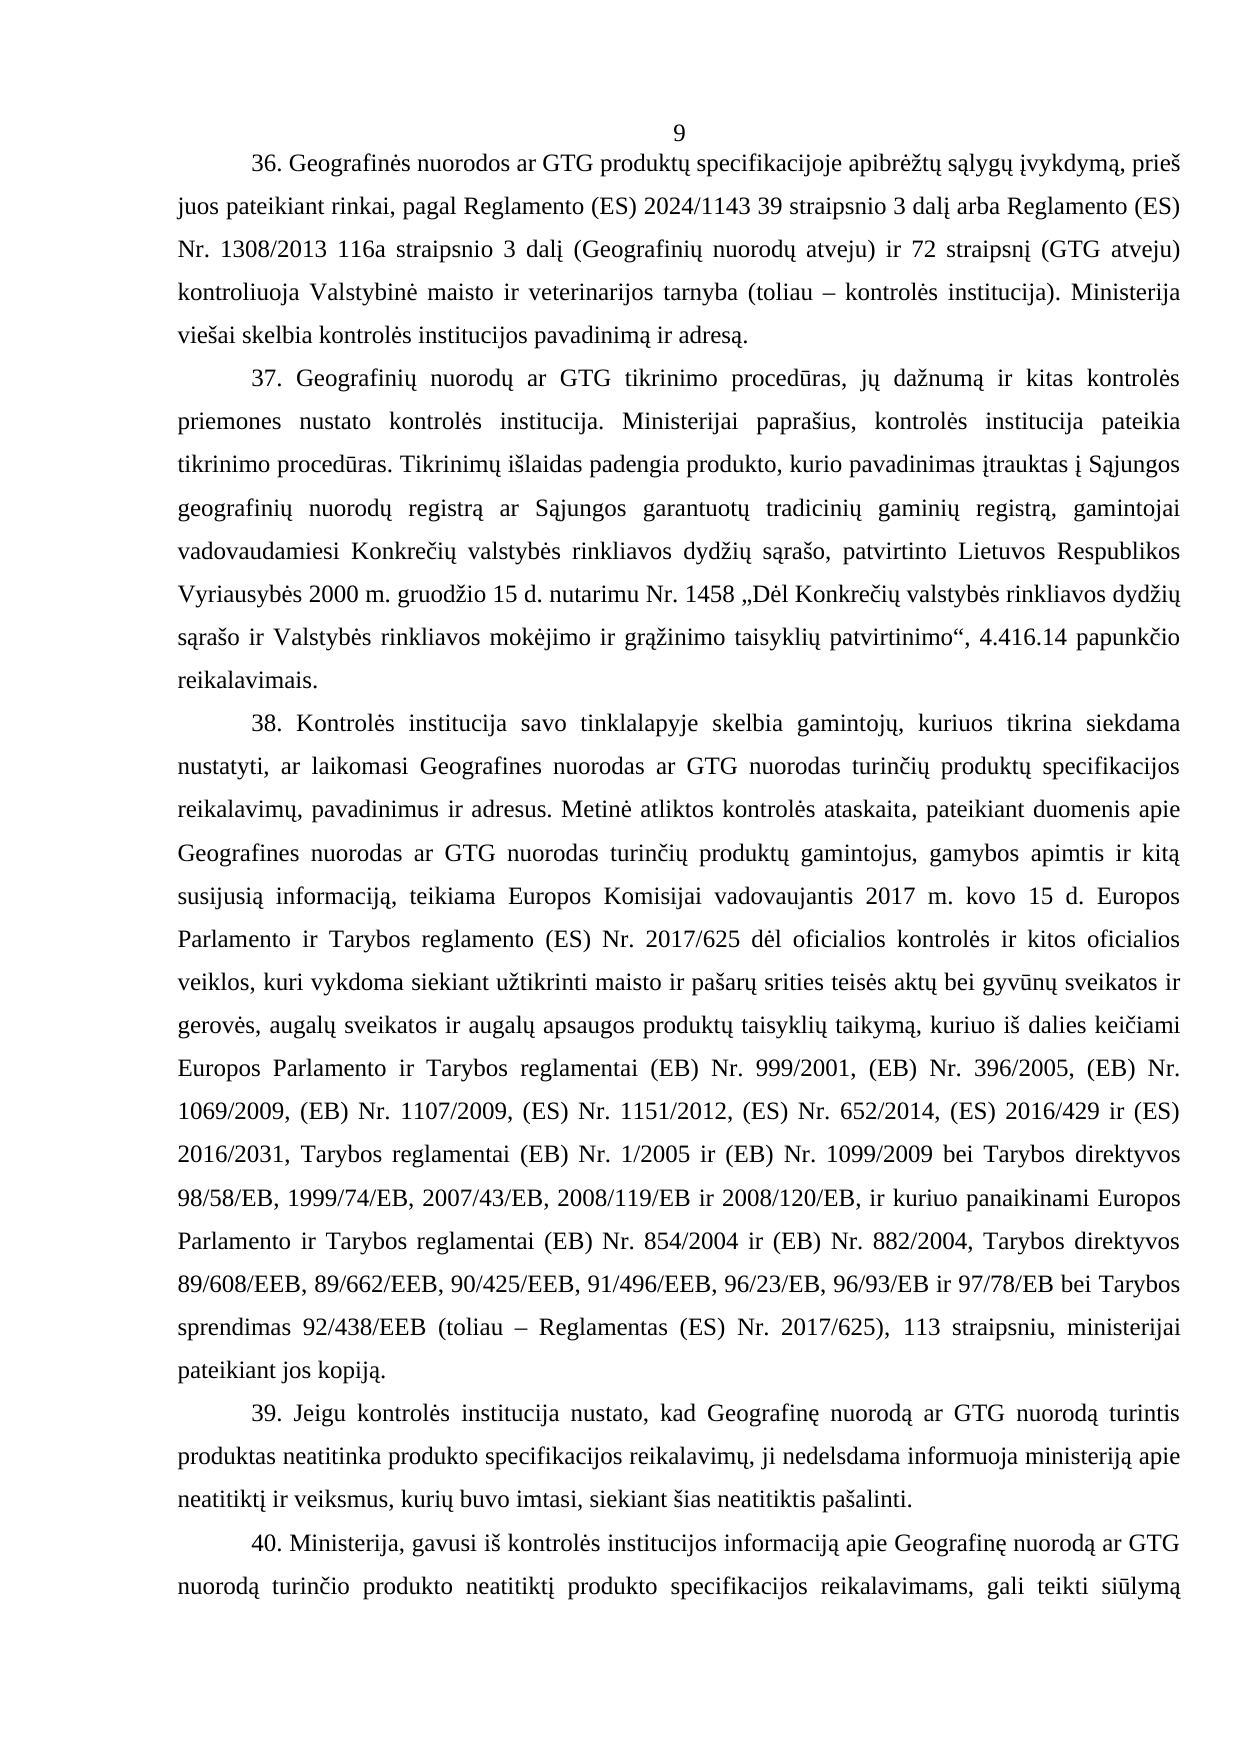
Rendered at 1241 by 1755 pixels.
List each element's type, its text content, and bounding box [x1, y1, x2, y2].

text 36. Geografinės nuorodos ar GTG produktų specifikacijoje apibrėžtų sąlygų įvykdymą, prieš juos pateikiant rinkai, pagal Reglamento (ES) 2024/1143 39 straipsnio 3 dalį arba Reglamento (ES) Nr. 1308/2013 116a straipsnio 3 dalį (Geografinių nuorodų atveju) ir 72 straipsnį (GTG atveju) kontroliuoja Valstybinė maisto ir veterinarijos tarnyba (toliau – kontrolės institucija). Ministerija viešai skelbia kontrolės institucijos pavadinimą ir adresą. [177, 148, 1181, 349]
text 39. Jeigu kontrolės institucija nustato, kad Geografinę nuorodą ar GTG nuorodą turintis produktas neatitinka produkto specifikacijos reikalavimų, ji nedelsdama informuoja ministeriją apie neatitiktį ir veiksmus, kurių buvo imtasi, siekiant šias neatitiktis pašalinti. [177, 1398, 1181, 1513]
text 37. Geografinių nuorodų ar GTG tikrinimo procedūras, jų dažnumą ir kitas kontrolės priemones nustato kontrolės institucija. Ministerijai paprašius, kontrolės institucija pateikia tikrinimo procedūras. Tikrinimų išlaidas padengia produkto, kurio pavadinimas įtrauktas į Sąjungos geografinių nuorodų registrą ar Sąjungos garantuotų tradicinių gaminių registrą, gamintojai vadovaudamiesi Konkrečių valstybės rinkliavos dydžių sąrašo, patvirtinto Lietuvos Respublikos Vyriausybės 2000 m. gruodžio 15 d. nutarimu Nr. 1458 „Dėl Konkrečių valstybės rinkliavos dydžių sąrašo ir Valstybės rinkliavos mokėjimo ir grąžinimo taisyklių patvirtinimo“, 4.416.14 papunkčio reikalavimais. [177, 363, 1181, 694]
text 40. Ministerija, gavusi iš kontrolės institucijos informaciją apie Geografinę nuorodą ar GTG nuorodą turinčio produkto neatitiktį produkto specifikacijos reikalavimams, gali teikti siūlymą [177, 1528, 1181, 1599]
text 38. Kontrolės institucija savo tinklalapyje skelbia gamintojų, kuriuos tikrina siekdama nustatyti, ar laikomasi Geografines nuorodas ar GTG nuorodas turinčių produktų specifikacijos reikalavimų, pavadinimus ir adresus. Metinė atliktos kontrolės ataskaita, pateikiant duomenis apie Geografines nuorodas ar GTG nuorodas turinčių produktų gamintojus, gamybos apimtis ir kitą susijusią informaciją, teikiama Europos Komisijai vadovaujantis 2017 m. kovo 15 d. Europos Parlamento ir Tarybos reglamento (ES) Nr. 2017/625 dėl oficialios kontrolės ir kitos oficialios veiklos, kuri vykdoma siekiant užtikrinti maisto ir pašarų srities teisės aktų bei gyvūnų sveikatos ir gerovės, augalų sveikatos ir augalų apsaugos produktų taisyklių taikymą, kuriuo iš dalies keičiami Europos Parlamento ir Tarybos reglamentai (EB) Nr. 999/2001, (EB) Nr. 396/2005, (EB) Nr. 1069/2009, (EB) Nr. 1107/2009, (ES) Nr. 1151/2012, (ES) Nr. 652/2014, (ES) 2016/429 ir (ES) 2016/2031, Tarybos reglamentai (EB) Nr. 1/2005 ir (EB) Nr. 1099/2009 bei Tarybos direktyvos 98/58/EB, 1999/74/EB, 2007/43/EB, 2008/119/EB ir 2008/120/EB, ir kuriuo panaikinami Europos Parlamento ir Tarybos reglamentai (EB) Nr. 854/2004 ir (EB) Nr. 882/2004, Tarybos direktyvos 89/608/EEB, 89/662/EEB, 90/425/EEB, 91/496/EEB, 96/23/EB, 96/93/EB ir 97/78/EB bei Tarybos sprendimas 92/438/EEB (toliau – Reglamentas (ES) Nr. 2017/625), 113 straipsniu, ministerijai pateikiant jos kopiją. [177, 708, 1181, 1384]
